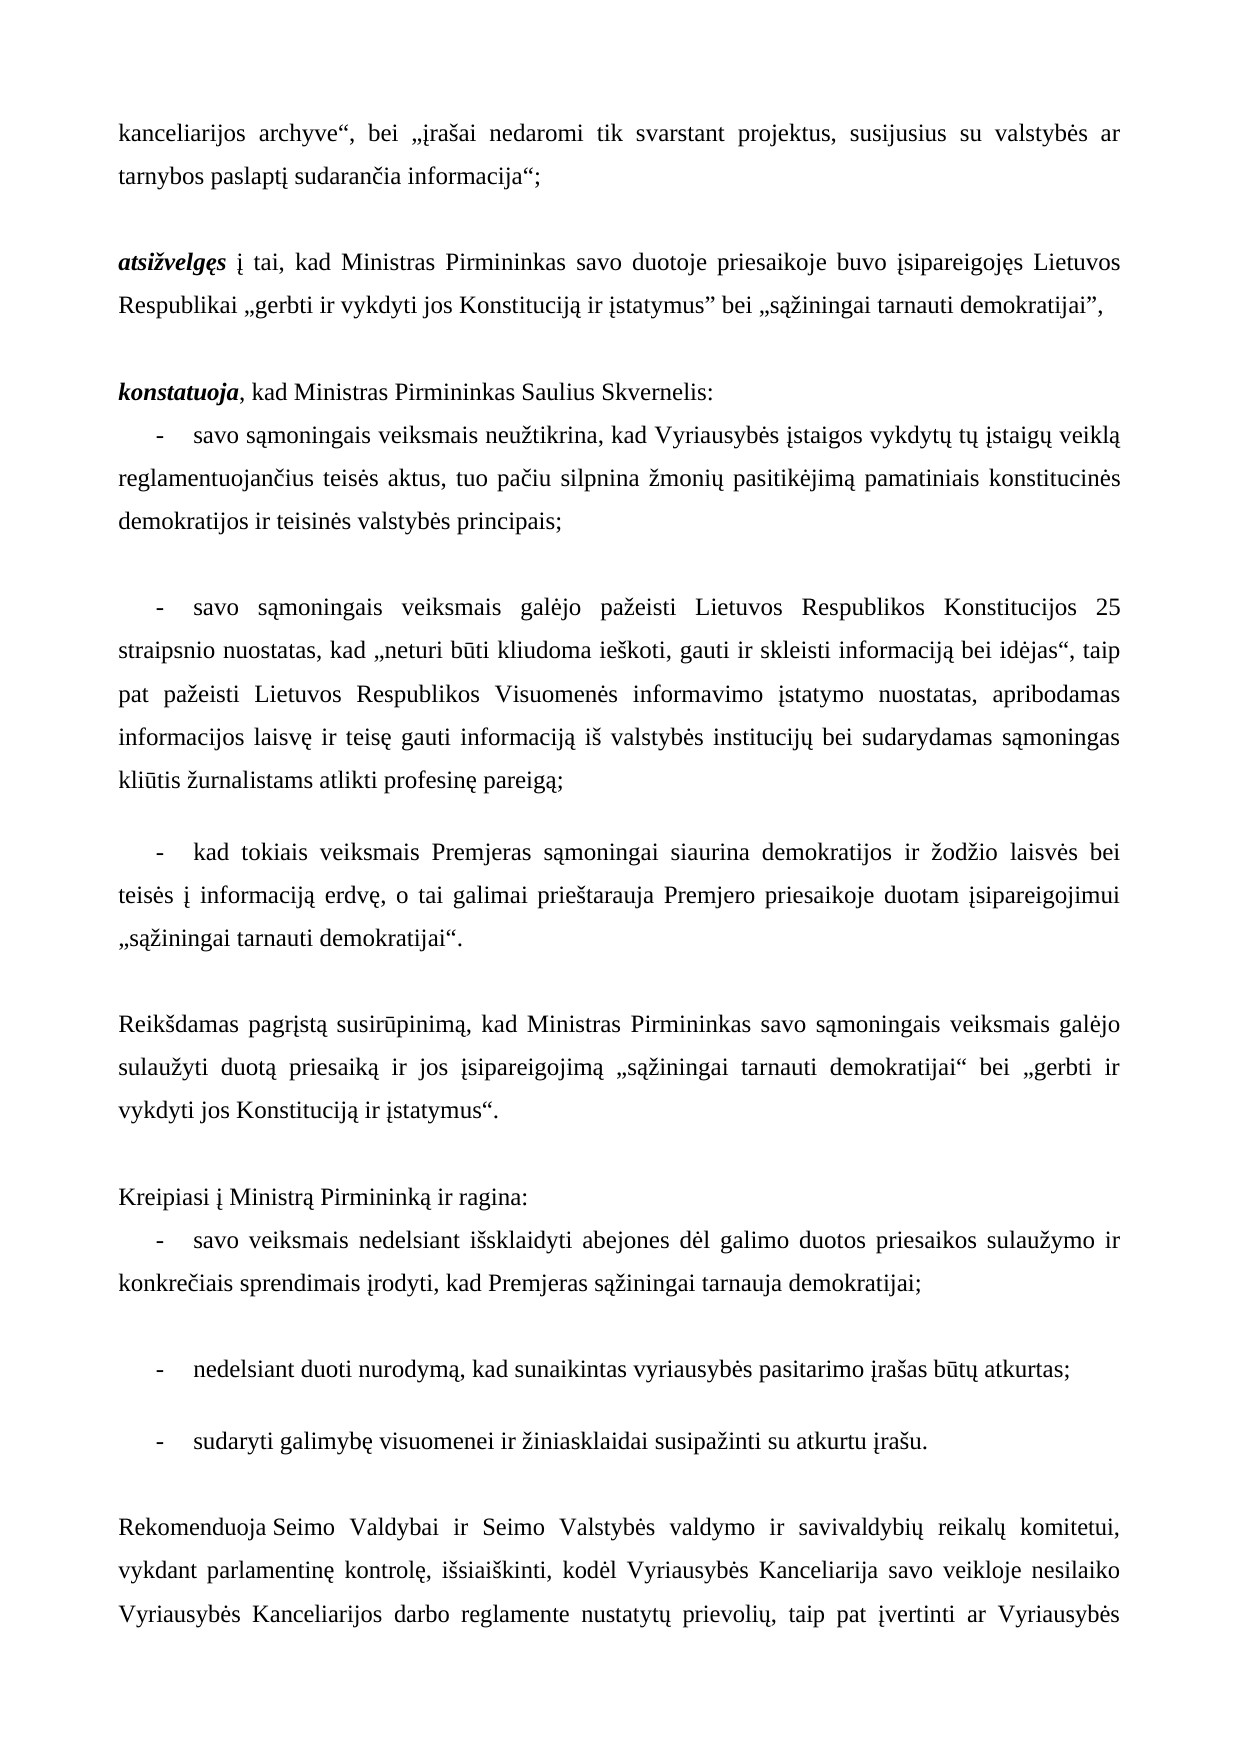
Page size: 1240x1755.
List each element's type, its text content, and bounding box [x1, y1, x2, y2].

text - nedelsiant duoti nurodymą, kad sunaikintas vyriausybės pasitarimo įrašas būtų atkurtas; [118, 1354, 1121, 1383]
text konstatuoja, kad Ministras Pirmininkas Saulius Skvernelis: [118, 377, 1121, 406]
text Reikšdamas pagrįstą susirūpinimą, kad Ministras Pirmininkas savo sąmoningais veiksmais galėjo sulaužyti duotą priesaiką ir jos įsipareigojimą „sąžiningai tarnauti demokratijai“ bei „gerbti ir vykdyti jos Konstituciją ir įstatymus“. [118, 1009, 1121, 1124]
text - savo sąmoningais veiksmais neužtikrina, kad Vyriausybės įstaigos vykdytų tų įstaigų veiklą reglamentuojančius teisės aktus, tuo pačiu silpnina žmonių pasitikėjimą pamatiniais konstitucinės demokratijos ir teisinės valstybės principais; [118, 420, 1121, 535]
text - savo sąmoningais veiksmais galėjo pažeisti Lietuvos Respublikos Konstitucijos 25 straipsnio nuostatas, kad „neturi būti kliudoma ieškoti, gauti ir skleisti informaciją bei idėjas“, taip pat pažeisti Lietuvos Respublikos Visuomenės informavimo įstatymo nuostatas, apribodamas informacijos laisvę ir teisę gauti informaciją iš valstybės institucijų bei sudarydamas sąmoningas kliūtis žurnalistams atlikti profesinę pareigą; [118, 592, 1121, 794]
text - savo veiksmais nedelsiant išsklaidyti abejones dėl galimo duotos priesaikos sulaužymo ir konkrečiais sprendimais įrodyti, kad Premjeras sąžiningai tarnauja demokratijai; [118, 1225, 1121, 1297]
text atsižvelgęs į tai, kad Ministras Pirmininkas savo duotoje priesaikoje buvo įsipareigojęs Lietuvos Respublikai „gerbti ir vykdyti jos Konstituciją ir įstatymus” bei „sąžiningai tarnauti demokratijai”, [118, 247, 1121, 319]
text Rekomenduoja Seimo Valdybai ir Seimo Valstybės valdymo ir savivaldybių reikalų komitetui, vykdant parlamentinę kontrolę, išsiaiškinti, kodėl Vyriausybės Kanceliarija savo veikloje nesilaiko Vyriausybės Kanceliarijos darbo reglamente nustatytų prievolių, taip pat įvertinti ar Vyriausybės [118, 1512, 1121, 1627]
text Kreipiasi į Ministrą Pirmininką ir ragina: [118, 1182, 1121, 1211]
text kanceliarijos archyve“, bei „įrašai nedaromi tik svarstant projektus, susijusius su valstybės ar tarnybos paslaptį sudarančia informacija“; [118, 118, 1121, 190]
text - sudaryti galimybę visuomenei ir žiniasklaidai susipažinti su atkurtu įrašu. [118, 1426, 1121, 1455]
text - kad tokiais veiksmais Premjeras sąmoningai siaurina demokratijos ir žodžio laisvės bei teisės į informaciją erdvę, o tai galimai prieštarauja Premjero priesaikoje duotam įsipareigojimui „sąžiningai tarnauti demokratijai“. [118, 837, 1121, 952]
